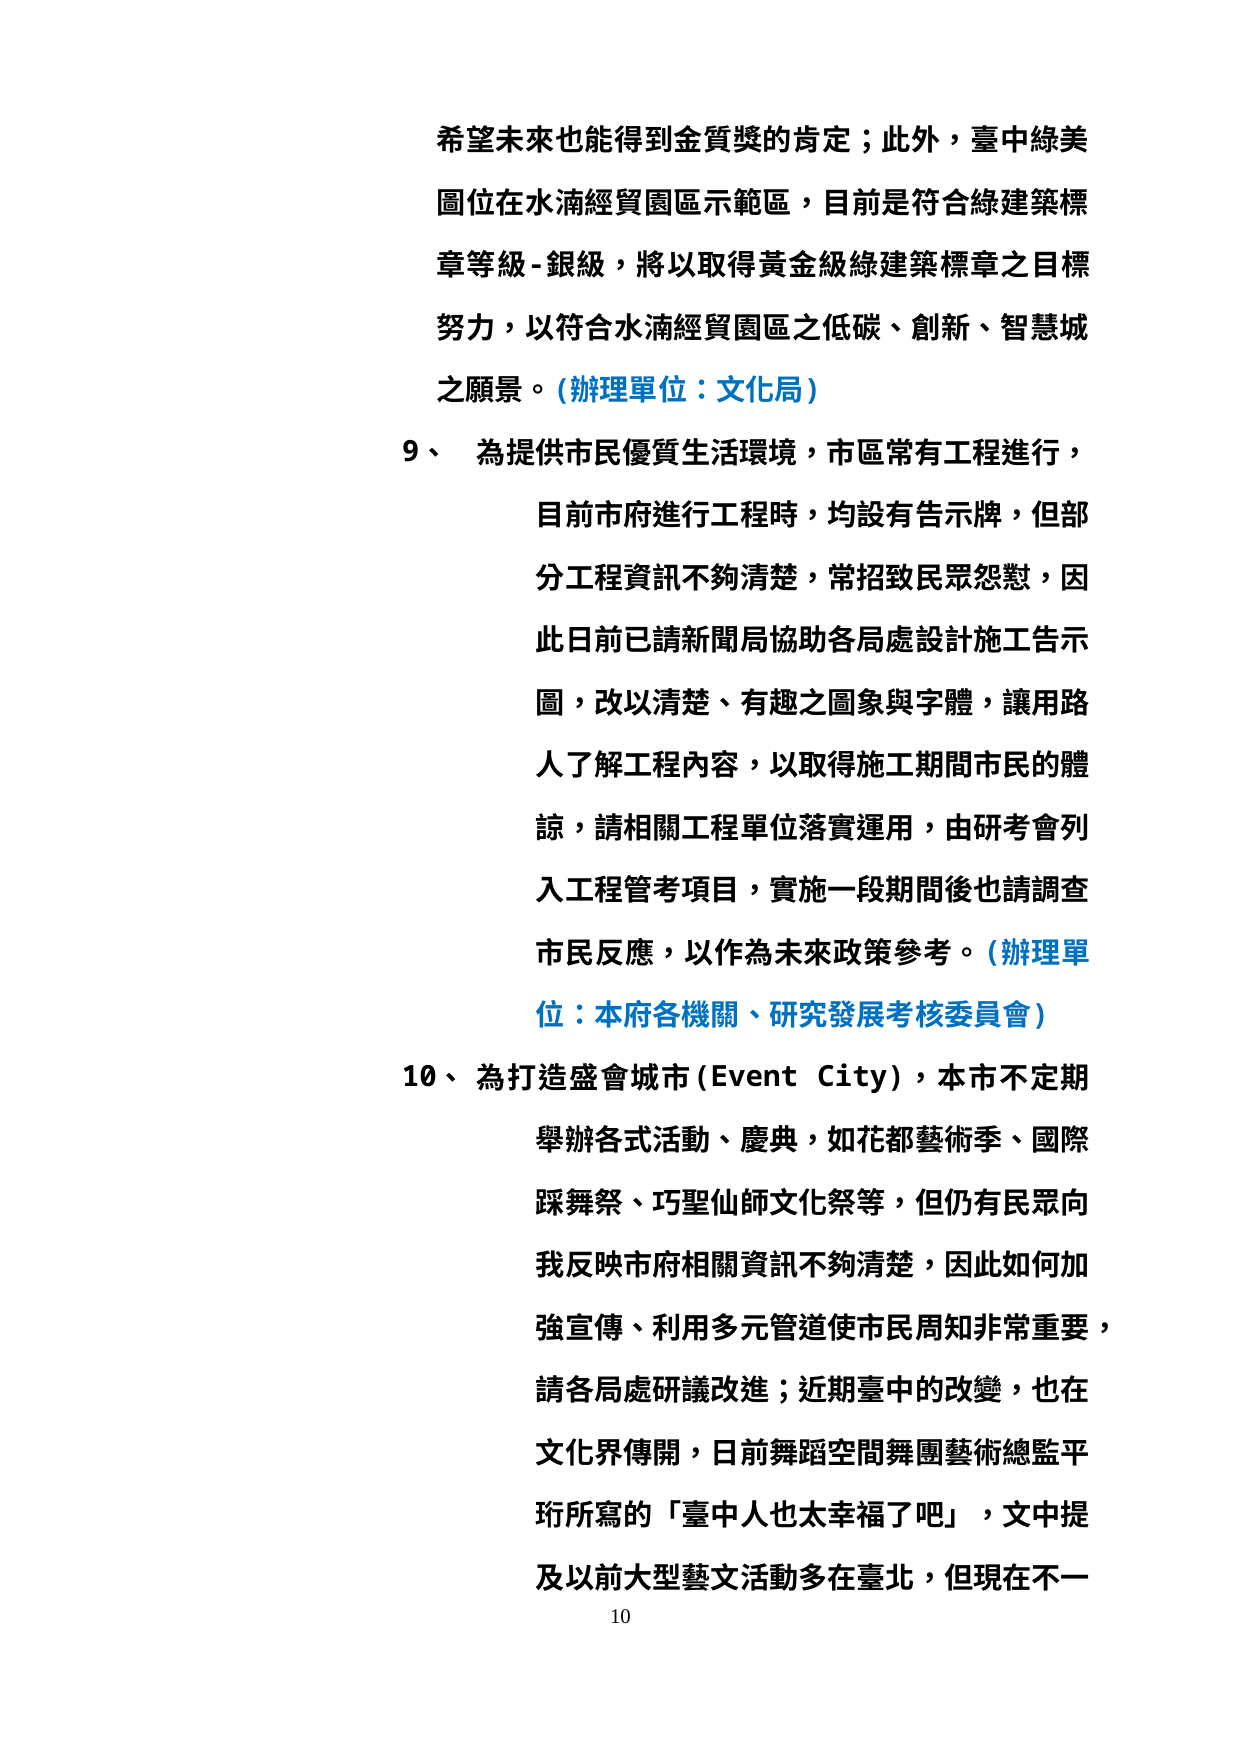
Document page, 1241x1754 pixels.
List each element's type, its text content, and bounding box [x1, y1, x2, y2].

list 本市今年有許多重大建設工程得到公共工程金質獎，因此請文化局朝向提升圖書館硬體設施著手，如無障礙設施、友善環境、智慧科技、綠建築等，並結合認養、志工制度，一併提升圖書館之軟、硬體品質，希望未來也能得到金質獎的肯定；此外，臺中綠美圖位在水湳經貿園區示範區，目前是符合綠建築標章等級-銀級，將以取得黃金級綠建築標章之目標努力，以符合水湳經貿園區之低碳、創新、智慧城之願景。(辦理單位：文化局) [328, 96, 1090, 409]
list 為提供市民優質生活環境，市區常有工程進行，目前市府進行工程時，均設有告示牌，但部分工程資訊不夠清楚，常招致民眾怨懟，因此日前已請新聞局協助各局處設計施工告示圖，改以清楚、有趣之圖象與字體，讓用路人了解工程內容，以取得施工期間市民的體諒，請相關工程單位落實運用，由研考會列入工程管考項目，實施一段期間後也請調查市民反應，以作為未來政策參考。(辦理單位：本府各機關、研究發展考核委員會) [402, 409, 1090, 1034]
list 為打造盛會城市(Event City)，本市不定期舉辦各式活動、慶典，如花都藝術季、國際踩舞祭、巧聖仙師文化祭等，但仍有民眾向我反映市府相關資訊不夠清楚，因此如何加強宣傳、利用多元管道使市民周知非常重要，請各局處研議改進；近期臺中的改變，也在文化界傳開，日前舞蹈空間舞團藝術總監平珩所寫的「臺中人也太幸福了吧」，文中提及以前大型藝文活動多在臺北，但現在不一樣了，如國家歌劇院啟用落成、卡列拉斯告別演唱會全臺唯一一場就在臺中，現在已轉變為臺北人開始頻頻奔至臺中看節目，臺中市的觀眾幸福指數正開始悄悄地上升，也說明了市府致力打造創意城市、生活首都之願景已逐步落實，成為名符其實的盛會城市! (辦理單位：本府各機關) [402, 1034, 1090, 1596]
